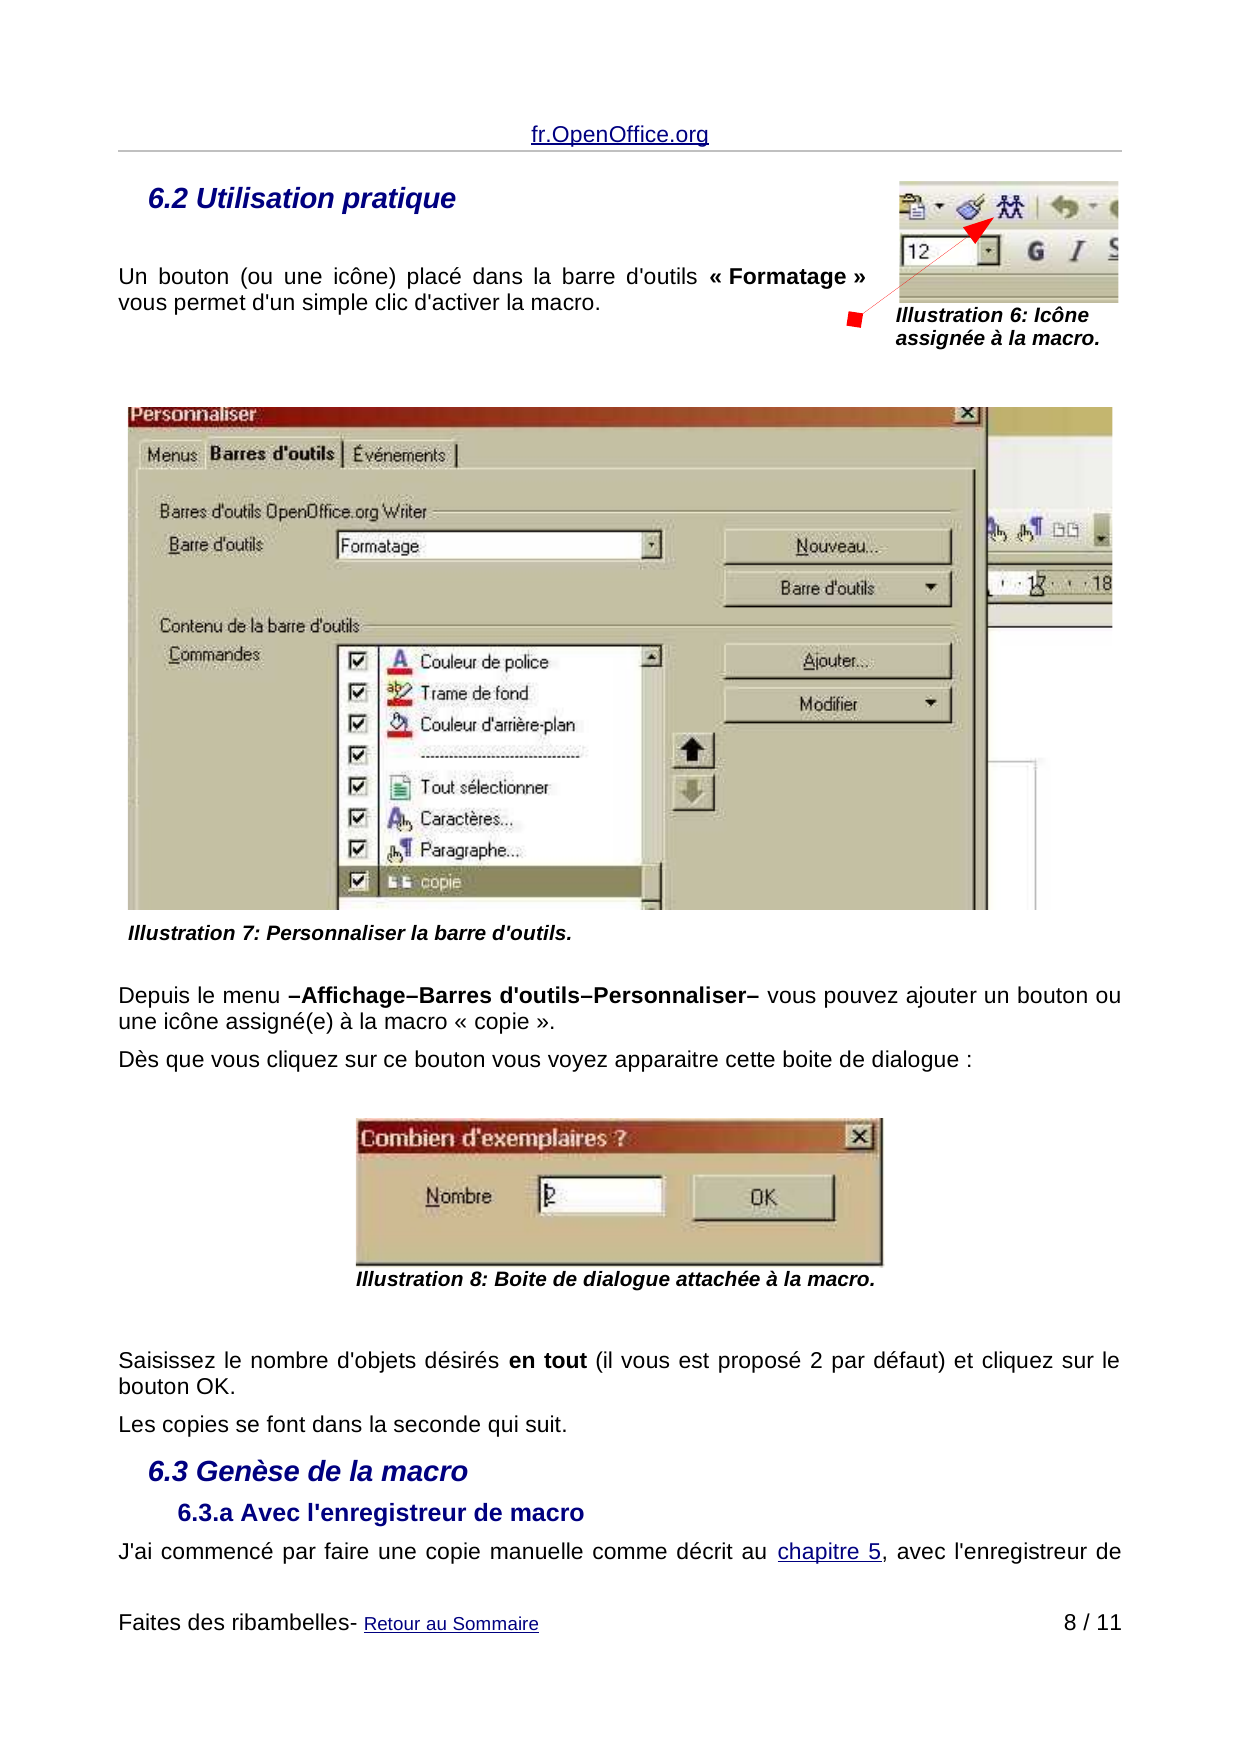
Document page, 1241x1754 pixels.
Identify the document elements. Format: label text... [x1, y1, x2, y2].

text Un bouton (ou une icône) placé dans la barre d'outils « Formatage » vous permet d'un simple clic d'activer la macro. [118, 264, 896, 316]
subtitle Avec l'enregistreur de macro [177, 1499, 1122, 1527]
text Illustration 7: Personnaliser la barre d'outils. [128, 910, 1112, 945]
text J'ai commencé par faire une copie manuelle comme décrit au chapitre 5, avec l'enregistreur de [118, 1539, 1122, 1565]
picture [899, 181, 1119, 303]
picture [127, 407, 1113, 910]
text Illustration 8: Boite de dialogue attachée à la macro. [356, 1268, 884, 1291]
text Depuis le menu –Affichage–Barres d'outils–Personnaliser– vous pouvez ajouter un bouton ou une icône assigné(e) à la macro « copie ». [118, 983, 1122, 1035]
text Dès que vous cliquez sur ce bouton vous voyez apparaitre cette boite de dialogue : [118, 1046, 1122, 1072]
text Les copies se font dans la seconde qui suit. [118, 1411, 1122, 1437]
subtitle Genèse de la macro [148, 1455, 1122, 1487]
picture [355, 1118, 885, 1268]
text Illustration 6: Icône assignée à la macro. [896, 182, 1122, 350]
text Saisissez le nombre d'objets désirés en tout (il vous est proposé 2 par défaut) et cliquez sur le bouton OK. [118, 1347, 1122, 1399]
subtitle [896, 350, 1122, 356]
subtitle Utilisation pratique [148, 182, 896, 214]
